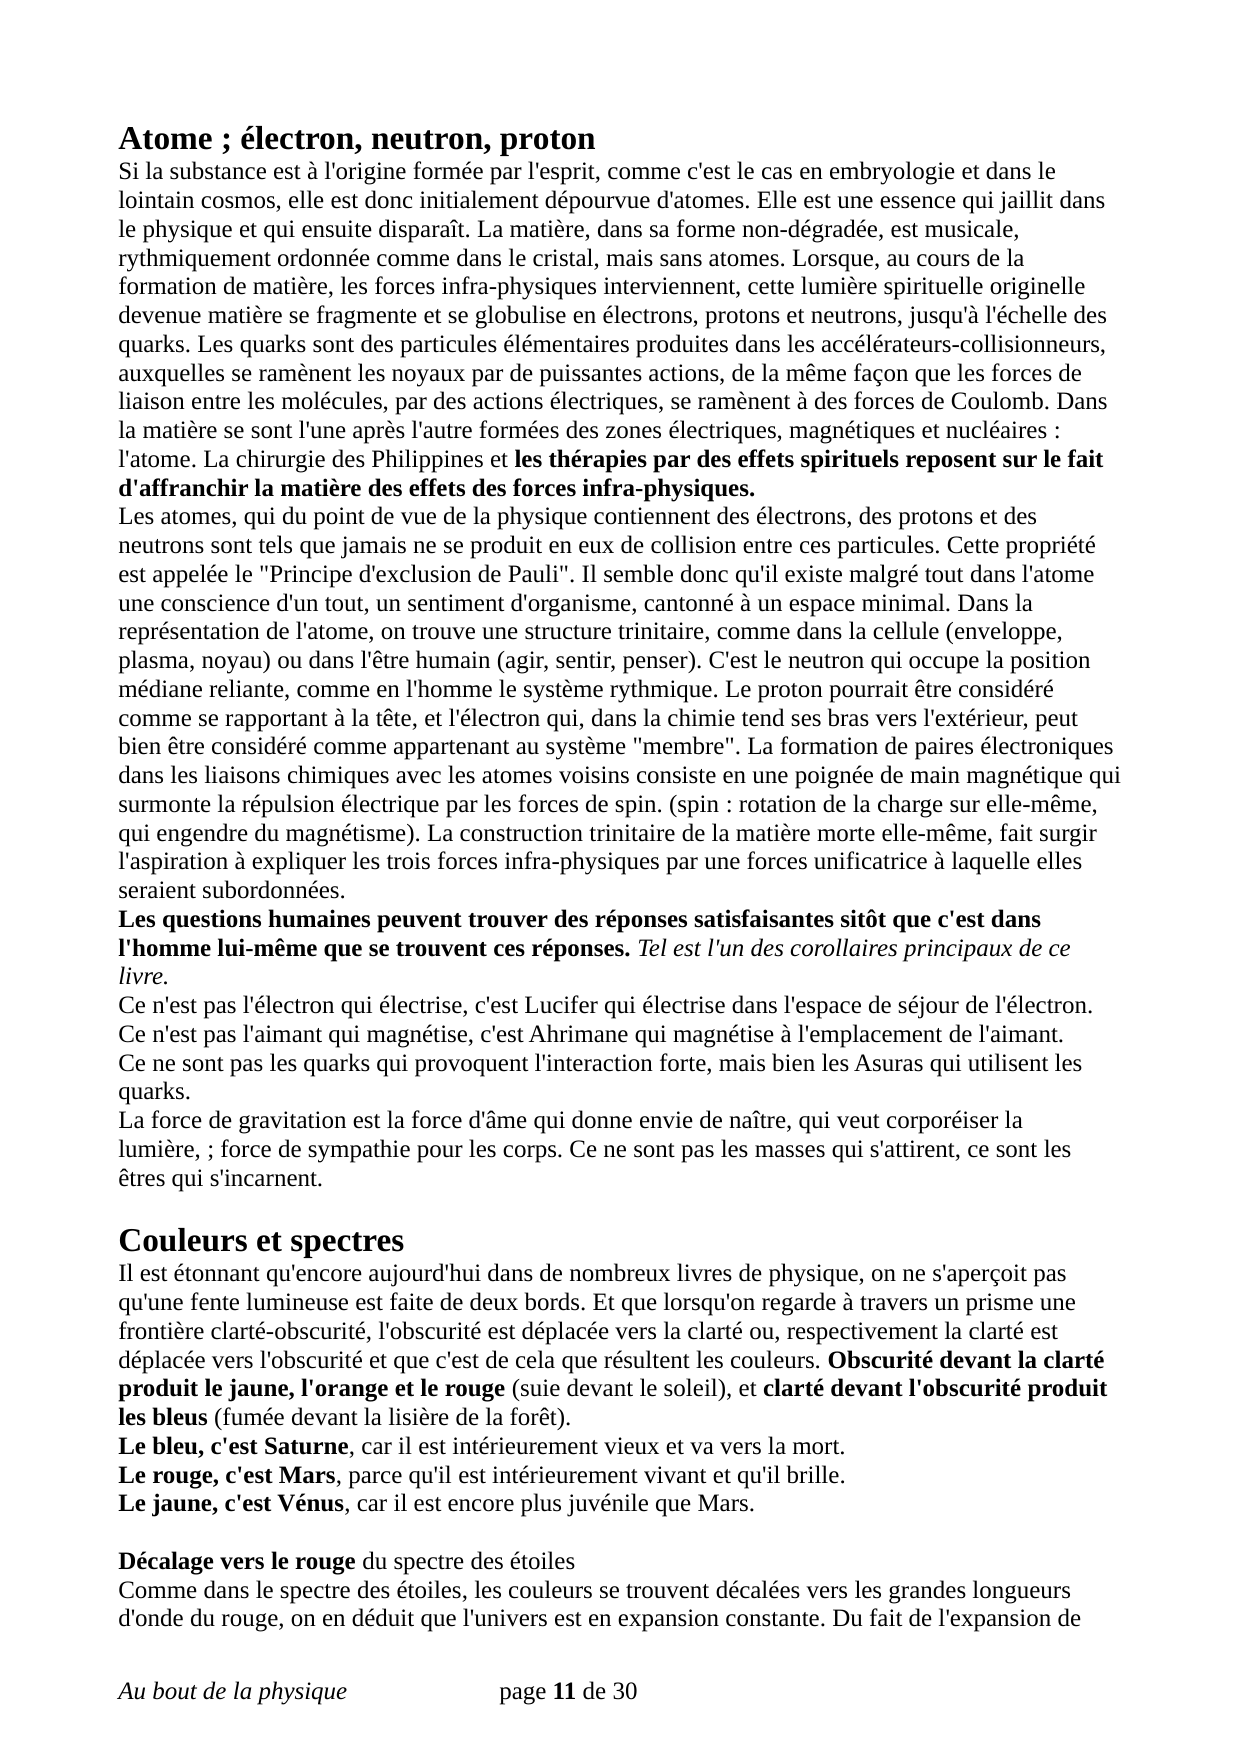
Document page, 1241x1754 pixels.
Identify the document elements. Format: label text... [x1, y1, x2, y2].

text Ce n'est pas l'aimant qui magnétise, c'est Ahrimane qui magnétise à l'emplacement de l'aimant. [118, 1019, 1122, 1048]
text Comme dans le spectre des étoiles, les couleurs se trouvent décalées vers les grandes longueurs d'onde du rouge, on en déduit que l'univers est en expansion constante. Du fait de l'expansion de [118, 1575, 1122, 1632]
text Ce ne sont pas les quarks qui provoquent l'interaction forte, mais bien les Asuras qui utilisent les quarks. [118, 1048, 1122, 1105]
text Les atomes, qui du point de vue de la physique contiennent des électrons, des protons et des neutrons sont tels que jamais ne se produit en eux de collision entre ces particules. Cette propriété est appelée le "Principe d'exclusion de Pauli". Il semble donc qu'il existe malgré tout dans l'atome une conscience d'un tout, un sentiment d'organisme, cantonné à un espace minimal. Dans la représentation de l'atome, on trouve une structure trinitaire, comme dans la cellule (enveloppe, plasma, noyau) ou dans l'être humain (agir, sentir, penser). C'est le neutron qui occupe la position médiane reliante, comme en l'homme le système rythmique. Le proton pourrait être considéré comme se rapportant à la tête, et l'électron qui, dans la chimie tend ses bras vers l'extérieur, peut bien être considéré comme appartenant au système "membre". La formation de paires électroniques dans les liaisons chimiques avec les atomes voisins consiste en une poignée de main magnétique qui surmonte la répulsion électrique par les forces de spin. (spin : rotation de la charge sur elle-même, qui engendre du magnétisme). La construction trinitaire de la matière morte elle-même, fait surgir l'aspiration à expliquer les trois forces infra-physiques par une forces unificatrice à laquelle elles seraient subordonnées. [118, 501, 1122, 904]
text Le jaune, c'est Vénus, car il est encore plus juvénile que Mars. [118, 1488, 1122, 1517]
text Couleurs et spectres [118, 1220, 1122, 1258]
text Décalage vers le rouge du spectre des étoiles [118, 1546, 1122, 1575]
text Le rouge, c'est Mars, parce qu'il est intérieurement vivant et qu'il brille. [118, 1460, 1122, 1488]
text Le bleu, c'est Saturne, car il est intérieurement vieux et va vers la mort. [118, 1431, 1122, 1460]
text Si la substance est à l'origine formée par l'esprit, comme c'est le cas en embryologie et dans le lointain cosmos, elle est donc initialement dépourvue d'atomes. Elle est une essence qui jaillit dans le physique et qui ensuite disparaît. La matière, dans sa forme non-dégradée, est musicale, rythmiquement ordonnée comme dans le cristal, mais sans atomes. Lorsque, au cours de la formation de matière, les forces infra-physiques interviennent, cette lumière spirituelle originelle devenue matière se fragmente et se globulise en électrons, protons et neutrons, jusqu'à l'échelle des quarks. Les quarks sont des particules élémentaires produites dans les accélérateurs-collisionneurs, auxquelles se ramènent les noyaux par de puissantes actions, de la même façon que les forces de liaison entre les molécules, par des actions électriques, se ramènent à des forces de Coulomb. Dans la matière se sont l'une après l'autre formées des zones électriques, magnétiques et nucléaires : l'atome. La chirurgie des Philippines et les thérapies par des effets spirituels reposent sur le fait d'affranchir la matière des effets des forces infra-physiques. [118, 156, 1122, 501]
text Les questions humaines peuvent trouver des réponses satisfaisantes sitôt que c'est dans l'homme lui-même que se trouvent ces réponses. Tel est l'un des corollaires principaux de ce livre. [118, 904, 1122, 990]
text Atome ; électron, neutron, proton [118, 118, 1122, 156]
text Ce n'est pas l'électron qui électrise, c'est Lucifer qui électrise dans l'espace de séjour de l'électron. [118, 990, 1122, 1019]
text Il est étonnant qu'encore aujourd'hui dans de nombreux livres de physique, on ne s'aperçoit pas qu'une fente lumineuse est faite de deux bords. Et que lorsqu'on regarde à travers un prisme une frontière clarté-obscurité, l'obscurité est déplacée vers la clarté ou, respectivement la clarté est déplacée vers l'obscurité et que c'est de cela que résultent les couleurs. Obscurité devant la clarté produit le jaune, l'orange et le rouge (suie devant le soleil), et clarté devant l'obscurité produit les bleus (fumée devant la lisière de la forêt). [118, 1258, 1122, 1431]
text La force de gravitation est la force d'âme qui donne envie de naître, qui veut corporéiser la lumière, ; force de sympathie pour les corps. Ce ne sont pas les masses qui s'attirent, ce sont les êtres qui s'incarnent. [118, 1105, 1122, 1191]
